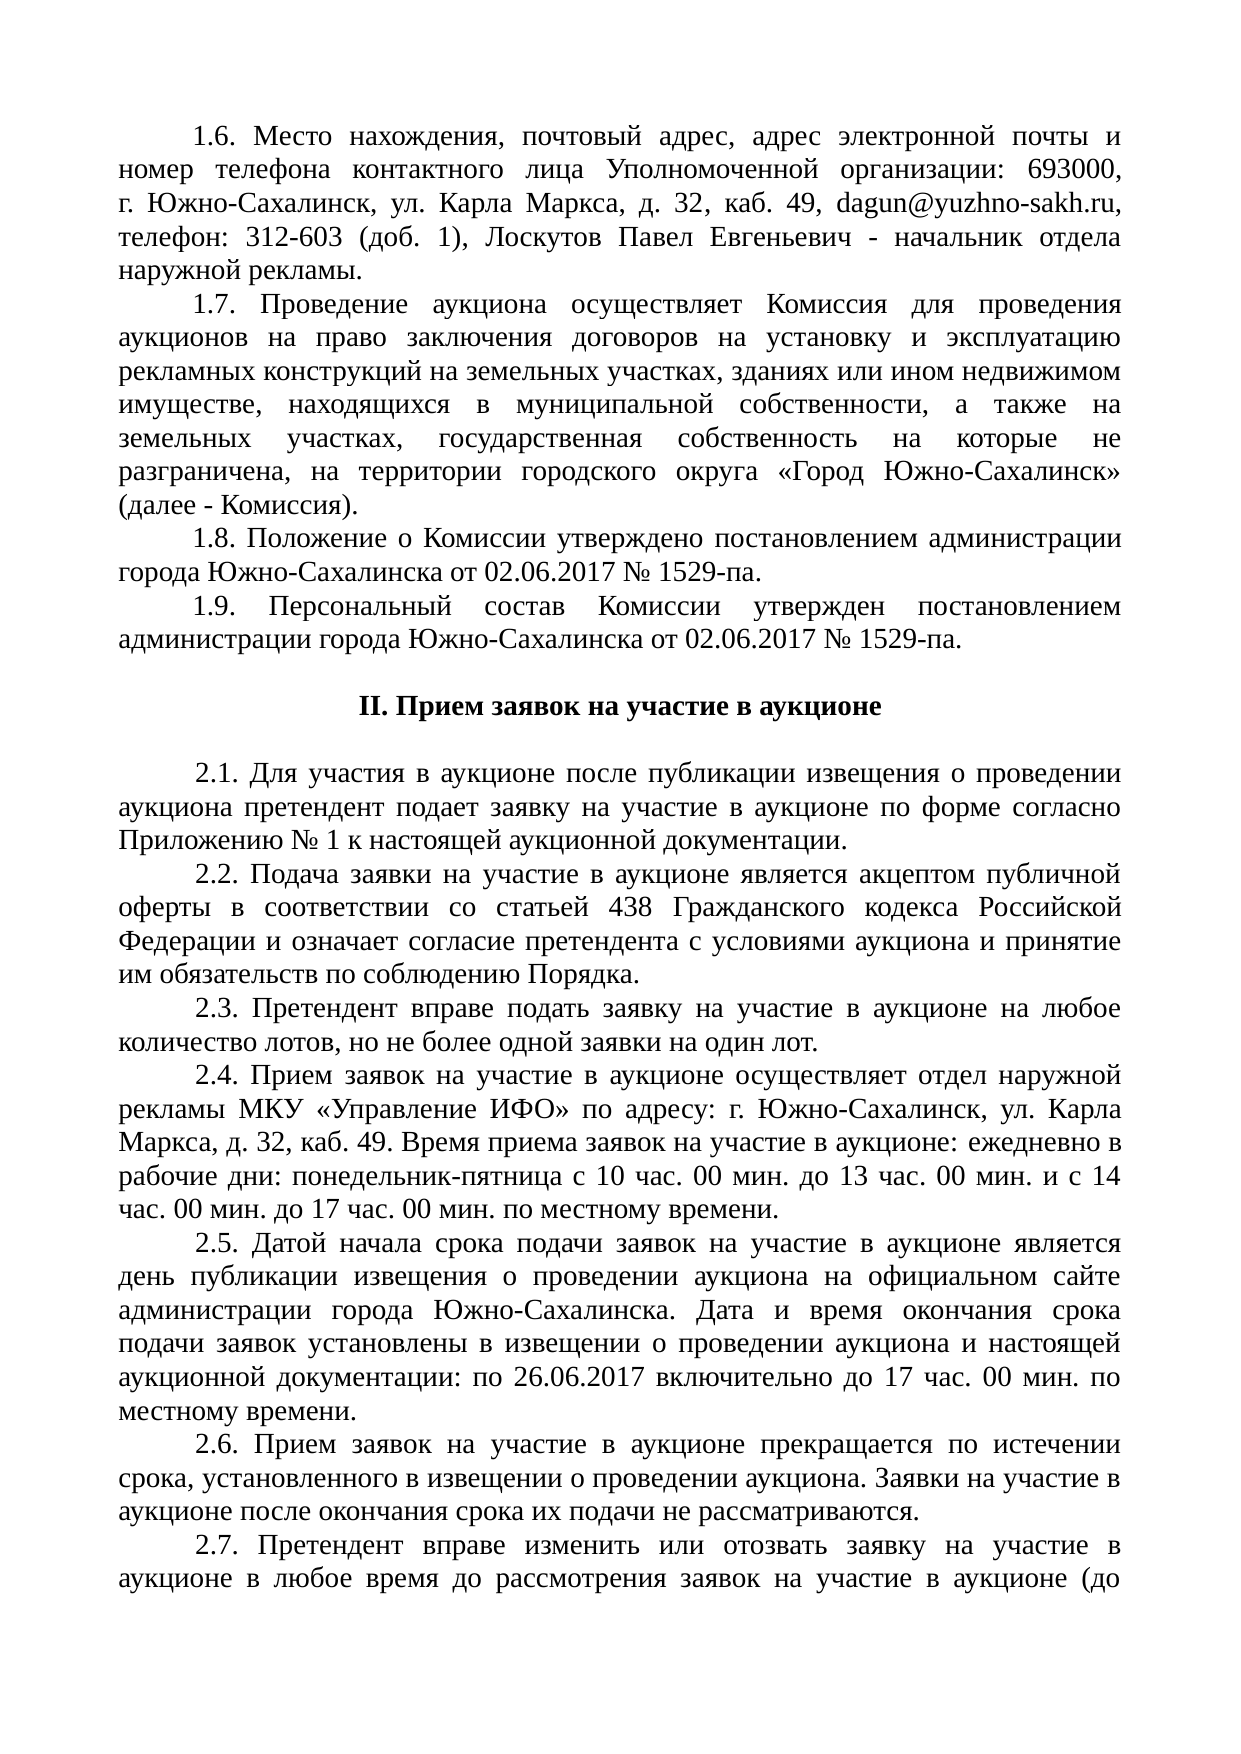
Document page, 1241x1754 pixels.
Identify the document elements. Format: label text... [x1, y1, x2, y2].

text 1.7. Проведение аукциона осуществляет Комиссия для проведения аукционов на право заключения договоров на установку и эксплуатацию рекламных конструкций на земельных участках, зданиях или ином недвижимом имуществе, находящихся в муниципальной собственности, а также на земельных участках, государственная собственность на которые не разграничена, на территории городского округа «Город Южно-Сахалинск» (далее - Комиссия). [118, 286, 1122, 521]
text 2.2. Подача заявки на участие в аукционе является акцептом публичной оферты в соответствии со статьей 438 Гражданского кодекса Российской Федерации и означает согласие претендента с условиями аукциона и принятие им обязательств по соблюдению Порядка. [118, 856, 1122, 990]
text 2.4. Прием заявок на участие в аукционе осуществляет отдел наружной рекламы МКУ «Управление ИФО» по адресу: г. Южно-Сахалинск, ул. Карла Маркса, д. 32, каб. 49. Время приема заявок на участие в аукционе: ежедневно в рабочие дни: понедельник-пятница с 10 час. 00 мин. до 13 час. 00 мин. и с 14 час. 00 мин. до 17 час. 00 мин. по местному времени. [118, 1057, 1122, 1225]
text 2.1. Для участия в аукционе после публикации извещения о проведении аукциона претендент подает заявку на участие в аукционе по форме согласно Приложению № 1 к настоящей аукционной документации. [118, 755, 1122, 856]
text 2.5. Датой начала срока подачи заявок на участие в аукционе является день публикации извещения о проведении аукциона на официальном сайте администрации города Южно-Сахалинска. Дата и время окончания срока подачи заявок установлены в извещении о проведении аукциона и настоящей аукционной документации: по 26.06.2017 включительно до 17 час. 00 мин. по местному времени. [118, 1225, 1122, 1426]
text 1.8. Положение о Комиссии утверждено постановлением администрации города Южно-Сахалинска от 02.06.2017 № 1529-па. [118, 521, 1122, 588]
text 1.6. Место нахождения, почтовый адрес, адрес электронной почты и номер телефона контактного лица Уполномоченной организации: 693000, г. Южно-Сахалинск, ул. Карла Маркса, д. 32, каб. 49, dagun@yuzhno-sakh.ru, телефон: 312-603 (доб. 1), Лоскутов Павел Евгеньевич - начальник отдела наружной рекламы. [118, 118, 1122, 286]
text 2.6. Прием заявок на участие в аукционе прекращается по истечении срока, установленного в извещении о проведении аукциона. Заявки на участие в аукционе после окончания срока их подачи не рассматриваются. [118, 1426, 1122, 1527]
text 2.7. Претендент вправе изменить или отозвать заявку на участие в аукционе в любое время до рассмотрения заявок на участие в аукционе (до [118, 1527, 1122, 1594]
text 1.9. Персональный состав Комиссии утвержден постановлением администрации города Южно-Сахалинска от 02.06.2017 № 1529-па. [118, 588, 1122, 655]
text II. Прием заявок на участие в аукционе [118, 688, 1122, 722]
text 2.3. Претендент вправе подать заявку на участие в аукционе на любое количество лотов, но не более одной заявки на один лот. [118, 990, 1122, 1057]
